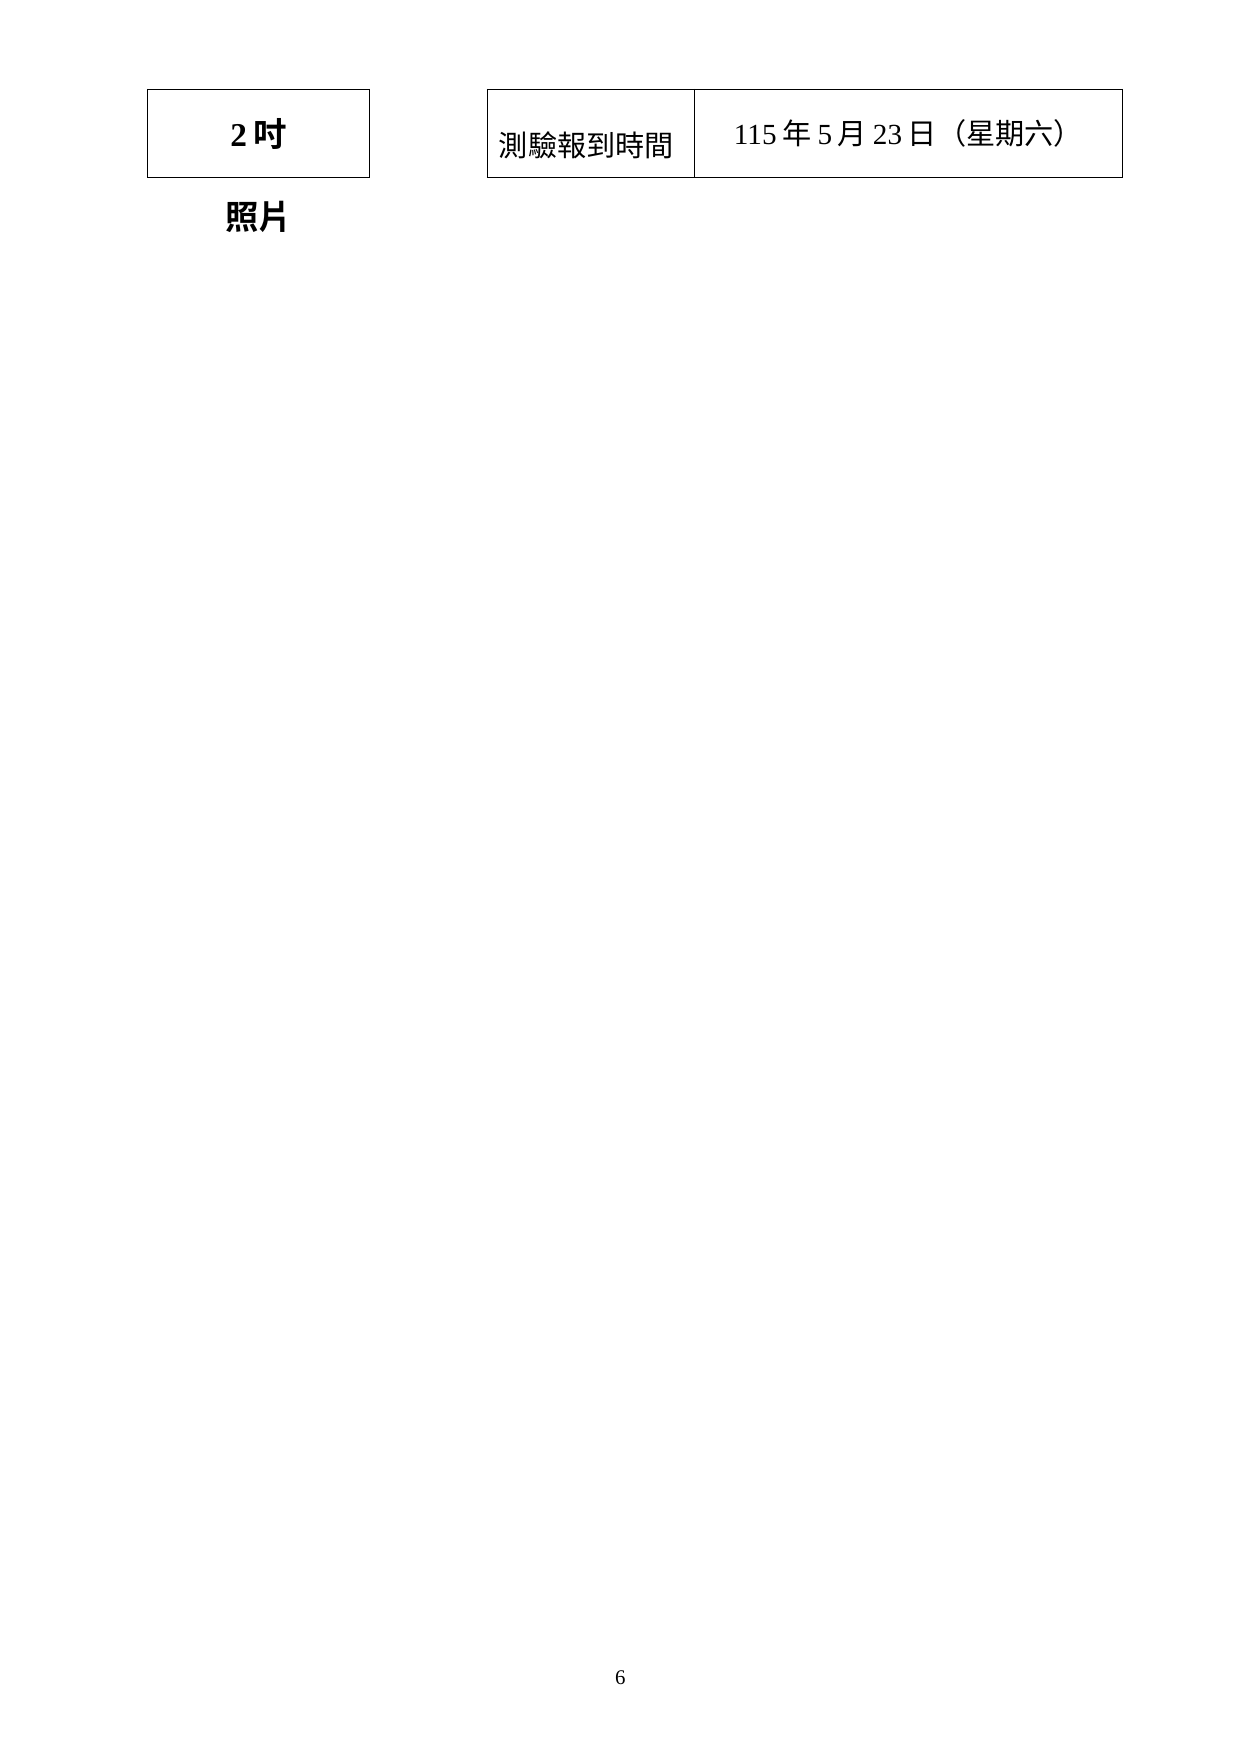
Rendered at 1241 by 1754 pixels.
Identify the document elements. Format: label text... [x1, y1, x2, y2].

table_cell 測驗報到時間 [488, 90, 694, 177]
table_header 請實貼 2吋 照片 [148, 90, 369, 177]
table_cell 115年5月23日（星期六） 上午8時30分 [695, 90, 1122, 177]
table_cell [370, 89, 487, 177]
